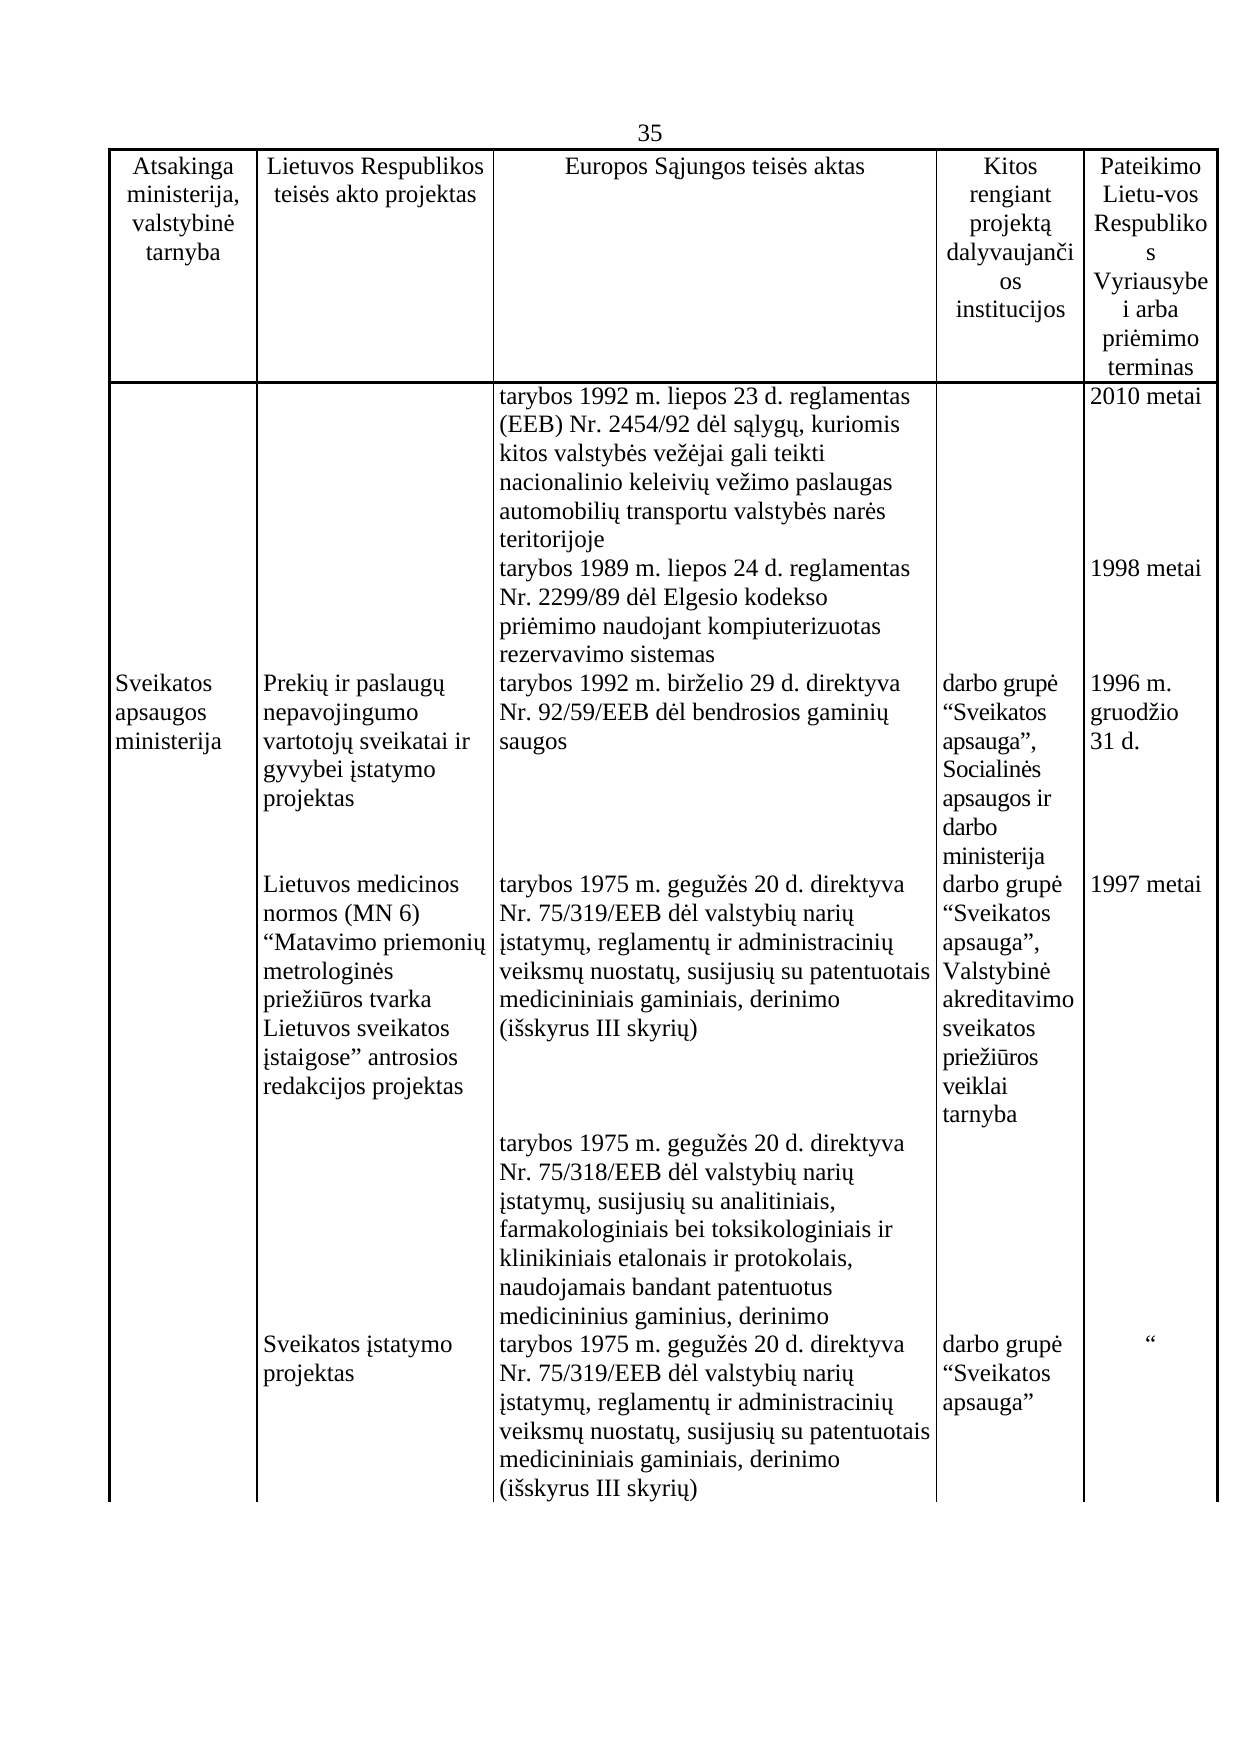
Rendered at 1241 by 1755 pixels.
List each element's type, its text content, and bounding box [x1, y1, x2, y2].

table_cell [1219, 381, 1240, 553]
table_header Europos Sąjungos teisės aktas [494, 151, 936, 381]
table_cell tarybos 1975 m. gegužės 20 d. direktyva Nr. 75/318/EEB dėl valstybių narių įstatymų, susijusių su analitiniais, farmakologiniais bei toksikologiniais ir klinikiniais etalonais ir protokolais, naudojamais bandant patentuotus medicininius gaminius, derinimo [494, 1128, 936, 1329]
table_cell tarybos 1992 m. birželio 29 d. direktyva Nr. 92/59/EEB dėl bendrosios gaminių saugos [494, 668, 936, 869]
table_cell [111, 1330, 256, 1502]
table_cell [937, 384, 1083, 553]
table_cell tarybos 1992 m. liepos 23 d. reglamentas (EEB) Nr. 2454/92 dėl sąlygų, kuriomis kitos valstybės vežėjai gali teikti nacionalinio keleivių vežimo paslaugas automobilių transportu valstybės narės teritorijoje [494, 384, 936, 553]
table_cell [937, 1128, 1083, 1329]
table_cell Sveikatos įstatymo projektas [258, 1330, 493, 1502]
table_cell “ [1085, 1330, 1216, 1502]
table_cell tarybos 1975 m. gegužės 20 d. direktyva Nr. 75/319/EEB dėl valstybių narių įstatymų, reglamentų ir administracinių veiksmų nuostatų, susijusių su patentuotais medicininiais gaminiais, derinimo (išskyrus III skyrių) [494, 1330, 936, 1502]
table_cell [111, 384, 256, 553]
table_cell 1997 metai [1085, 870, 1216, 1128]
table_cell 1996 m. gruodžio 31 d. [1085, 668, 1216, 869]
table_cell Sveikatos apsaugos ministerija [111, 668, 256, 869]
table_cell [1219, 870, 1240, 1128]
table_cell Lietuvos medicinos normos (MN 6) “Matavimo priemonių metrologinės priežiūros tvarka Lietuvos sveikatos įstaigose” antrosios redakcijos projektas [258, 870, 493, 1128]
table_header Pateikimo Lietu-vos Respublikos Vyriausybei arba priėmimo terminas [1085, 151, 1216, 381]
table_cell [1219, 553, 1240, 668]
table_cell darbo grupė “Sveikatos apsauga”, Socialinės apsaugos ir darbo ministerija [937, 668, 1083, 869]
table_cell darbo grupė “Sveikatos apsauga” [937, 1330, 1083, 1502]
table_cell [937, 553, 1083, 668]
table_cell [258, 1128, 493, 1329]
table_cell [111, 870, 256, 1128]
table_cell Prekių ir paslaugų nepavojingumo vartotojų sveikatai ir gyvybei įstatymo projektas [258, 668, 493, 869]
table_cell 2010 metai [1085, 384, 1216, 553]
table_cell 1998 metai [1085, 553, 1216, 668]
table_cell [1219, 1330, 1240, 1502]
table_cell tarybos 1989 m. liepos 24 d. reglamentas Nr. 2299/89 dėl Elgesio kodekso priėmimo naudojant kompiuterizuotas rezervavimo sistemas [494, 553, 936, 668]
table_header Lietuvos Respublikos teisės akto projektas [258, 151, 493, 381]
table_header [1219, 148, 1240, 381]
table_cell [1219, 1128, 1240, 1329]
table_cell [1219, 668, 1240, 869]
table_cell [258, 384, 493, 553]
table_cell darbo grupė “Sveikatos apsauga”, Valstybinė akreditavimo sveikatos priežiūros veiklai tarnyba [937, 870, 1083, 1128]
table_cell [111, 553, 256, 668]
table_cell [258, 553, 493, 668]
table_header Atsakinga ministerija, valstybinė tarnyba [111, 151, 256, 381]
table_cell [111, 1128, 256, 1329]
table_header Kitos rengiant projektą dalyvaujančios institucijos [937, 151, 1083, 381]
table_cell [1085, 1128, 1216, 1329]
table_cell tarybos 1975 m. gegužės 20 d. direktyva Nr. 75/319/EEB dėl valstybių narių įstatymų, reglamentų ir administracinių veiksmų nuostatų, susijusių su patentuotais medicininiais gaminiais, derinimo (išskyrus III skyrių) [494, 870, 936, 1128]
